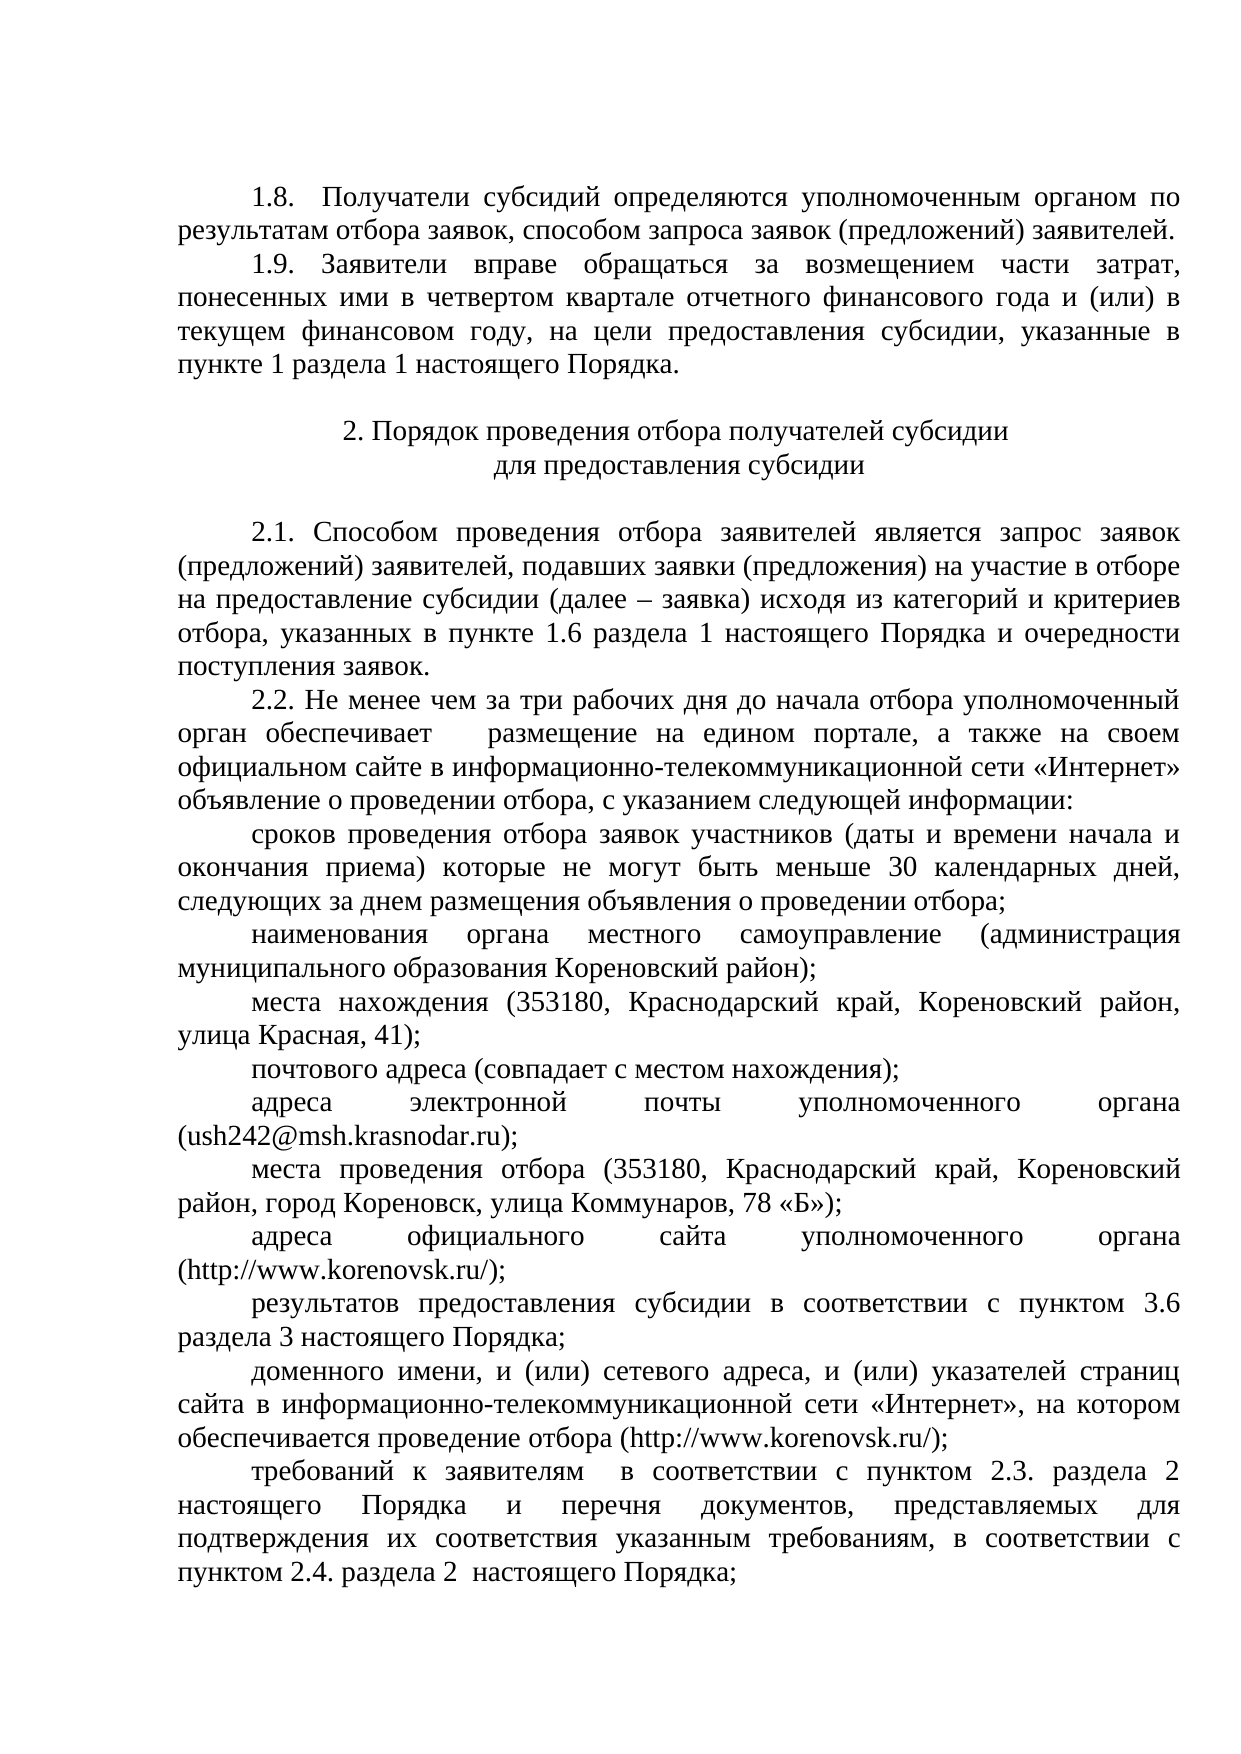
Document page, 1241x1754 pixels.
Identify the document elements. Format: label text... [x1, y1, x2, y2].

text места проведения отбора (353180, Краснодарский край, Кореновский район, город Кореновск, улица Коммунаров, 78 «Б»); [177, 1151, 1181, 1218]
text доменного имени, и (или) сетевого адреса, и (или) указателей страниц сайта в информационно-телекоммуникационной сети «Интернет», на котором обеспечивается проведение отбора (http://www.korenovsk.ru/); [177, 1353, 1181, 1453]
text для предоставления субсидии [177, 447, 1181, 481]
text требований к заявителям в соответствии с пунктом 2.3. раздела 2 настоящего Порядка и перечня документов, представляемых для подтверждения их соответствия указанным требованиям, в соответствии с пунктом 2.4. раздела 2 настоящего Порядка; [177, 1453, 1181, 1587]
text 1.9. Заявители вправе обращаться за возмещением части затрат, понесенных ими в четвертом квартале отчетного финансового года и (или) в текущем финансовом году, на цели предоставления субсидии, указанные в пункте 1 раздела 1 настоящего Порядка. [177, 246, 1181, 380]
text 2.2. Не менее чем за три рабочих дня до начала отбора уполномоченный орган обеспечивает размещение на едином портале, а также на своем официальном сайте в информационно-телекоммуникационной сети «Интернет» объявление о проведении отбора, с указанием следующей информации: [177, 682, 1181, 816]
text 2. Порядок проведения отбора получателей субсидии [177, 413, 1181, 447]
text 2.1. Способом проведения отбора заявителей является запрос заявок (предложений) заявителей, подавших заявки (предложения) на участие в отборе на предоставление субсидии (далее – заявка) исходя из категорий и критериев отбора, указанных в пункте 1.6 раздела 1 настоящего Порядка и очередности поступления заявок. [177, 514, 1181, 682]
text адреса официального сайта уполномоченного органа (http://www.korenovsk.ru/); [177, 1218, 1181, 1286]
text почтового адреса (совпадает с местом нахождения); [177, 1051, 1181, 1084]
text адреса электронной почты уполномоченного органа (ush242@msh.krasnodar.ru); [177, 1084, 1181, 1151]
text результатов предоставления субсидии в соответствии с пунктом 3.6 раздела 3 настоящего Порядка; [177, 1286, 1181, 1353]
text 1.8. Получатели субсидий определяются уполномоченным органом по результатам отбора заявок, способом запроса заявок (предложений) заявителей. [177, 179, 1181, 246]
text места нахождения (353180, Краснодарский край, Кореновский район, улица Красная, 41); [177, 984, 1181, 1051]
text наименования органа местного самоуправление (администрация муниципального образования Кореновский район); [177, 917, 1181, 984]
text сроков проведения отбора заявок участников (даты и времени начала и окончания приема) которые не могут быть меньше 30 календарных дней, следующих за днем размещения объявления о проведении отбора; [177, 816, 1181, 917]
